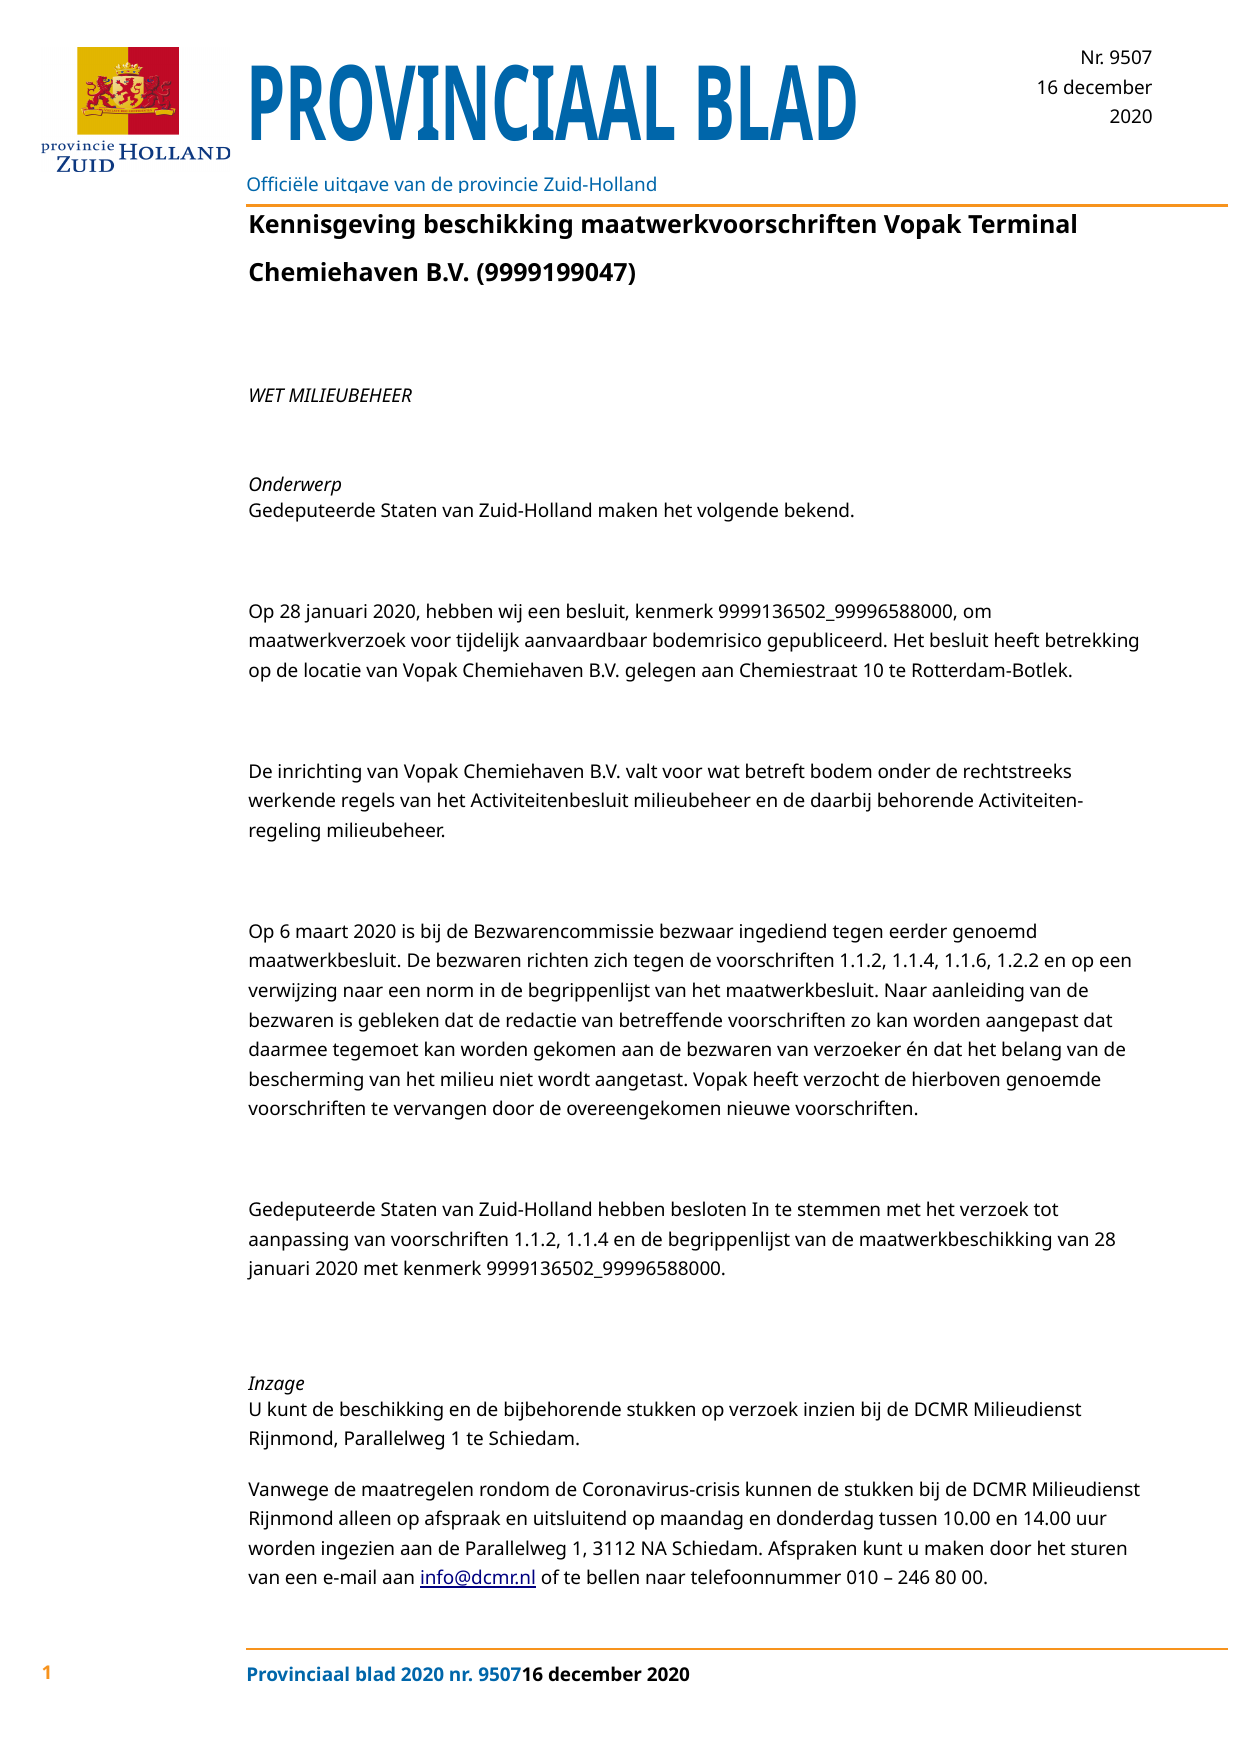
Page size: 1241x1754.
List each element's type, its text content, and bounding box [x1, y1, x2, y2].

text WET MILIEUBEHEER [248, 382, 1152, 408]
text Op 28 januari 2020, hebben wij een besluit, kenmerk 9999136502_99996588000, om maatwerkverzoek voor tijdelijk aanvaardbaar bodemrisico gepubliceerd. Het besluit heeft betrekking op de locatie van Vopak Chemiehaven B.V. gelegen aan Chemiestraat 10 te Rotterdam-Botlek. [248, 598, 1152, 683]
text Vanwege de maatregelen rondom de Coronavirus-crisis kunnen de stukken bij de DCMR Milieudienst Rijnmond alleen op afspraak en uitsluitend op maandag en donderdag tussen 10.00 en 14.00 uur worden ingezien aan de Parallelweg 1, 3112 NA Schiedam. Afspraken kunt u maken door het sturen van een e-mail aan info@dcmr.nl of te bellen naar telefoonnummer 010 – 246 80 00. [248, 1476, 1152, 1590]
text Gedeputeerde Staten van Zuid-Holland maken het volgende bekend. [248, 497, 1152, 523]
picture [41, 47, 231, 172]
text U kunt de beschikking en de bijbehorende stukken op verzoek inzien bij de DCMR Milieudienst Rijnmond, Parallelweg 1 te Schiedam. [248, 1396, 1152, 1451]
text Inzage [248, 1370, 1152, 1396]
text Onderwerp [248, 472, 1152, 497]
text De inrichting van Vopak Chemiehaven B.V. valt voor wat betreft bodem onder de rechtstreeks werkende regels van het Activiteitenbesluit milieubeheer en de daarbij behorende Activiteiten-regeling milieubeheer. [248, 758, 1152, 843]
text Op 6 maart 2020 is bij de Bezwarencommissie bezwaar ingediend tegen eerder genoemd maatwerkbesluit. De bezwaren richten zich tegen de voorschriften 1.1.2, 1.1.4, 1.1.6, 1.2.2 en op een verwijzing naar een norm in de begrippenlijst van het maatwerkbesluit. Naar aanleiding van de bezwaren is gebleken dat de redactie van betreffende voorschriften zo kan worden aangepast dat daarmee tegemoet kan worden gekomen aan de bezwaren van verzoeker én dat het belang van de bescherming van het milieu niet wordt aangetast. Vopak heeft verzocht de hierboven genoemde voorschriften te vervangen door de overeengekomen nieuwe voorschriften. [248, 918, 1152, 1121]
text Gedeputeerde Staten van Zuid-Holland hebben besloten In te stemmen met het verzoek tot aanpassing van voorschriften 1.1.2, 1.1.4 en de begrippenlijst van de maatwerkbeschikking van 28 januari 2020 met kenmerk 9999136502_99996588000. [248, 1196, 1152, 1281]
text Kennisgeving beschikking maatwerkvoorschriften Vopak Terminal Chemiehaven B.V. (9999199047) [248, 207, 1152, 288]
